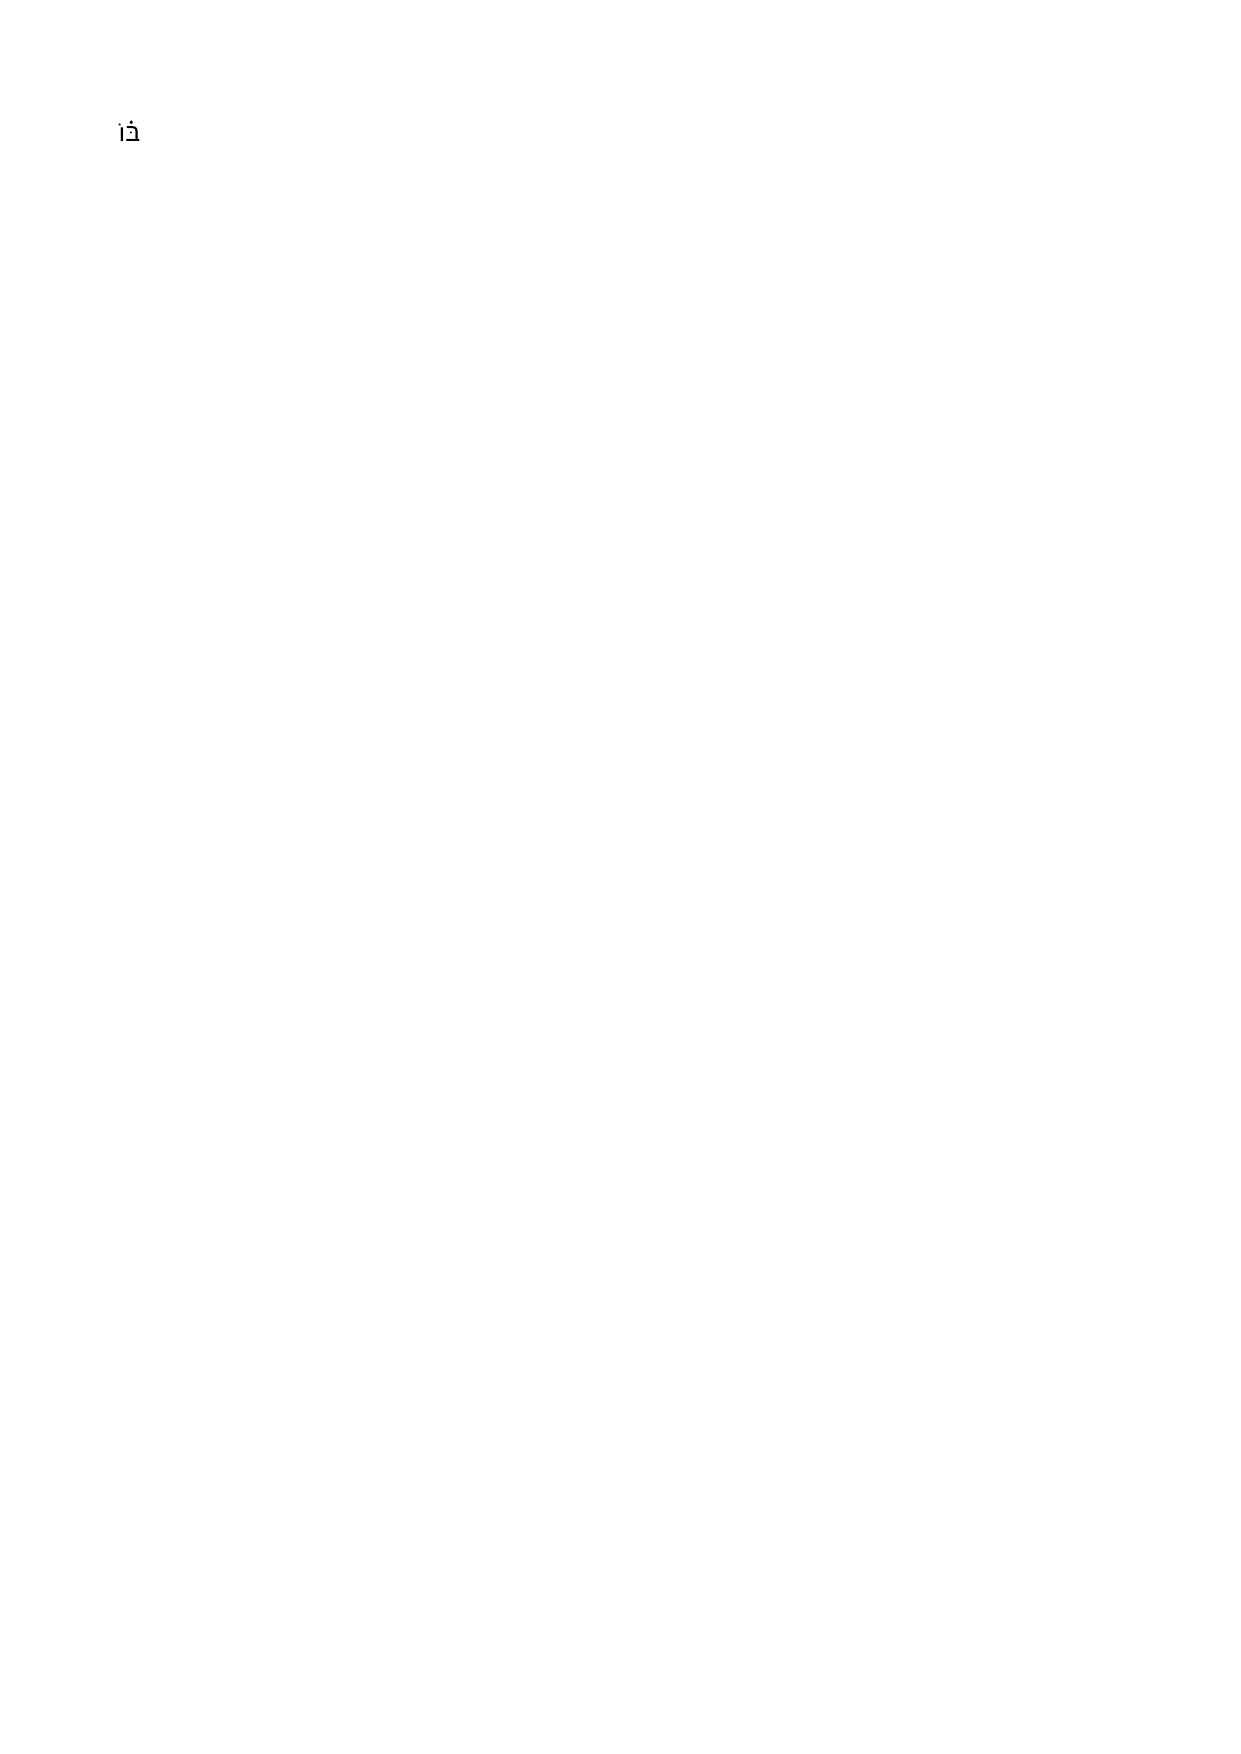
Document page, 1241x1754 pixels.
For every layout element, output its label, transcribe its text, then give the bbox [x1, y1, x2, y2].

text בּ֗וֹ [118, 118, 1122, 147]
